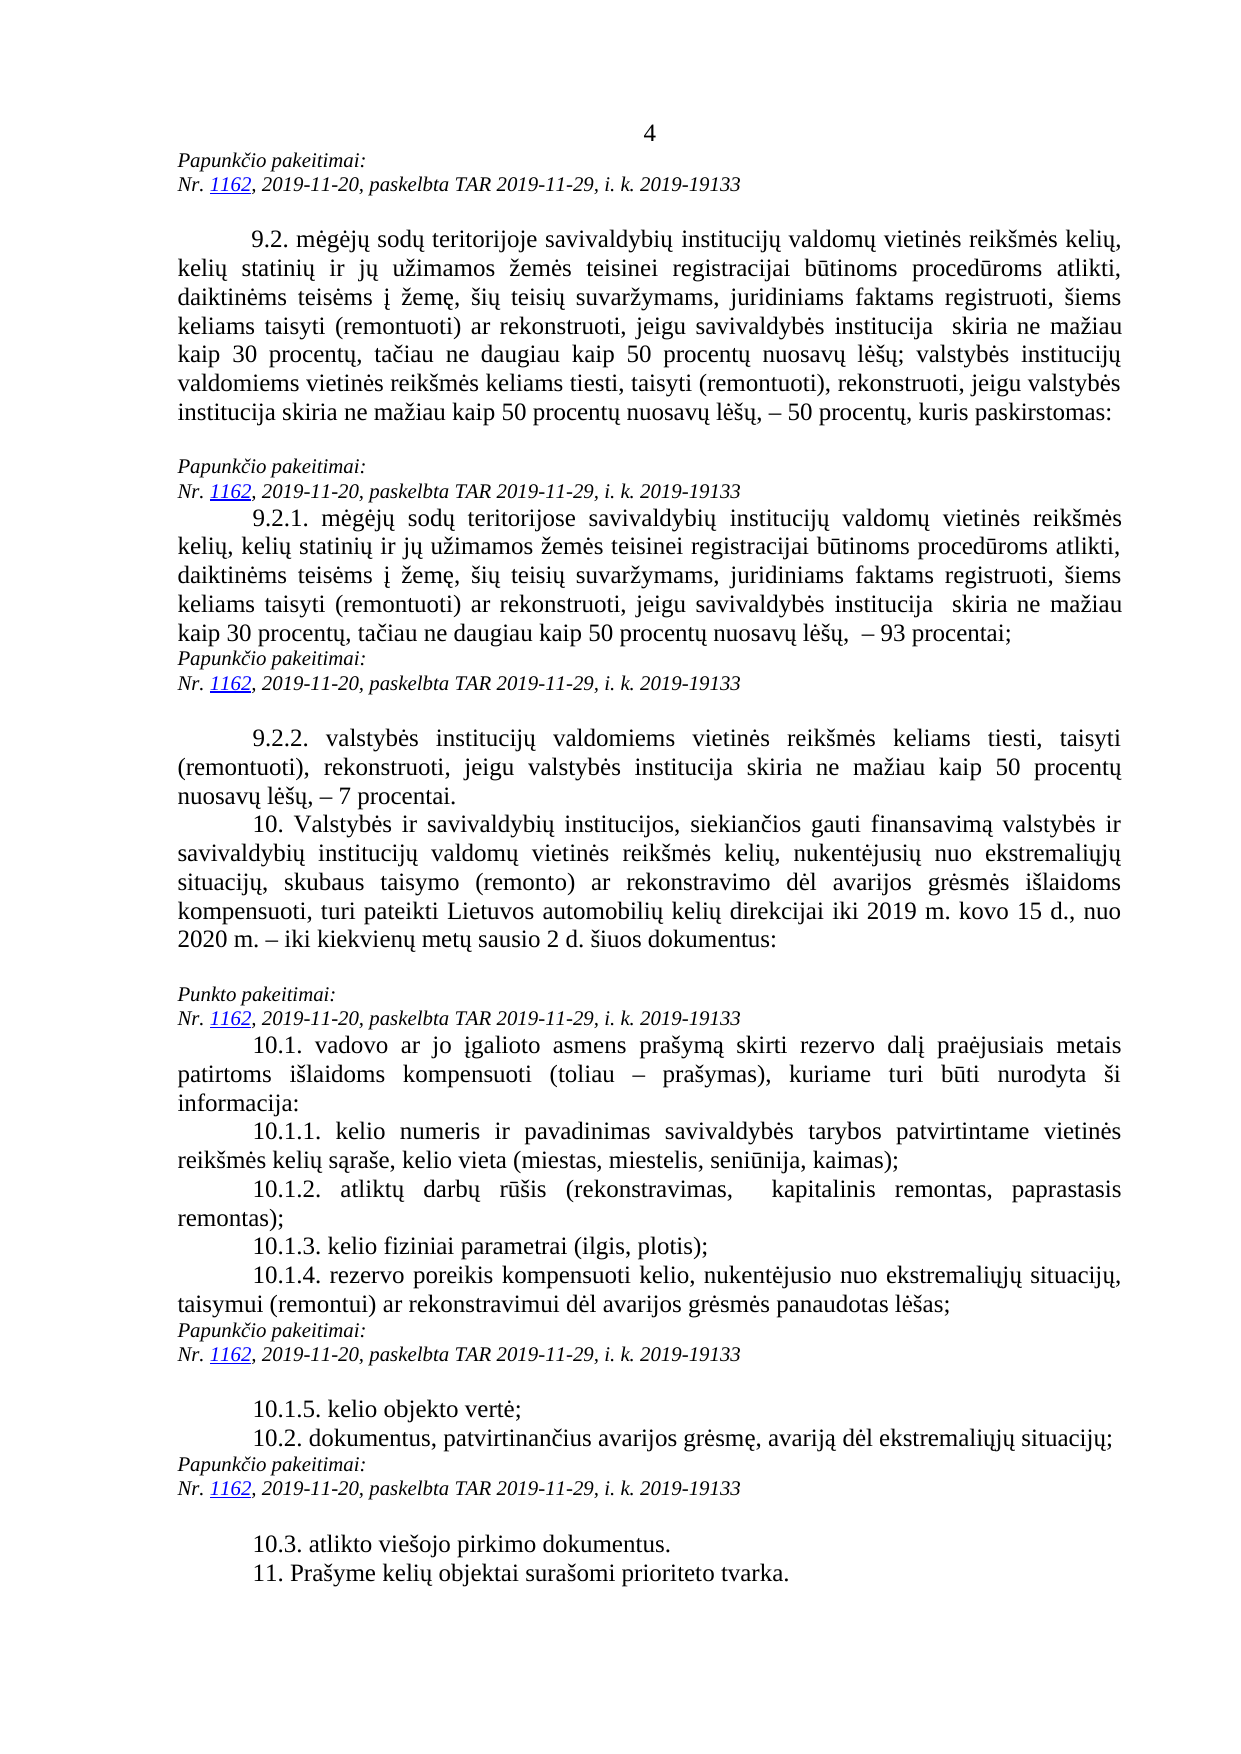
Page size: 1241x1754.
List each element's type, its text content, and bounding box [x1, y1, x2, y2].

text Nr. 1162, 2019-11-20, paskelbta TAR 2019-11-29, i. k. 2019-19133 [177, 670, 1122, 694]
text Nr. 1162, 2019-11-20, paskelbta TAR 2019-11-29, i. k. 2019-19133 [177, 172, 1122, 196]
text Papunkčio pakeitimai: [177, 148, 1122, 172]
text 9.2.2. valstybės institucijų valdomiems vietinės reikšmės keliams tiesti, taisyti (remontuoti), rekonstruoti, jeigu valstybės institucija skiria ne mažiau kaip 50 procentų nuosavų lėšų, – 7 procentai. [177, 723, 1122, 809]
text 10.1.5. kelio objekto vertė; [177, 1394, 1122, 1423]
text 10.1.2. atliktų darbų rūšis (rekonstravimas, kapitalinis remontas, paprastasis remontas); [177, 1174, 1122, 1231]
text Papunkčio pakeitimai: [177, 454, 1122, 478]
text 11. Prašyme kelių objektai surašomi prioriteto tvarka. [177, 1558, 1122, 1586]
text 10.2. dokumentus, patvirtinančius avarijos grėsmę, avariją dėl ekstremaliųjų situacijų; [177, 1423, 1122, 1452]
text Punkto pakeitimai: [177, 982, 1122, 1006]
text 10.1.3. kelio fiziniai parametrai (ilgis, plotis); [177, 1231, 1122, 1260]
text Papunkčio pakeitimai: [177, 1318, 1122, 1342]
text Nr. 1162, 2019-11-20, paskelbta TAR 2019-11-29, i. k. 2019-19133 [177, 1476, 1122, 1500]
text 10.1. vadovo ar jo įgalioto asmens prašymą skirti rezervo dalį praėjusiais metais patirtoms išlaidoms kompensuoti (toliau – prašymas), kuriame turi būti nurodyta ši informacija: [177, 1030, 1122, 1116]
text 10. Valstybės ir savivaldybių institucijos, siekiančios gauti finansavimą valstybės ir savivaldybių institucijų valdomų vietinės reikšmės kelių, nukentėjusių nuo ekstremaliųjų situacijų, skubaus taisymo (remonto) ar rekonstravimo dėl avarijos grėsmės išlaidoms kompensuoti, turi pateikti Lietuvos automobilių kelių direkcijai iki 2019 m. kovo 15 d., nuo 2020 m. – iki kiekvienų metų sausio 2 d. šiuos dokumentus: [177, 809, 1122, 953]
text Nr. 1162, 2019-11-20, paskelbta TAR 2019-11-29, i. k. 2019-19133 [177, 478, 1122, 503]
text Nr. 1162, 2019-11-20, paskelbta TAR 2019-11-29, i. k. 2019-19133 [177, 1342, 1122, 1366]
text Papunkčio pakeitimai: [177, 646, 1122, 670]
text 9.2. mėgėjų sodų teritorijoje savivaldybių institucijų valdomų vietinės reikšmės kelių, kelių statinių ir jų užimamos žemės teisinei registracijai būtinoms procedūroms atlikti, daiktinėms teisėms į žemę, šių teisių suvaržymams, juridiniams faktams registruoti, šiems keliams taisyti (remontuoti) ar rekonstruoti, jeigu savivaldybės institucija skiria ne mažiau kaip 30 procentų, tačiau ne daugiau kaip 50 procentų nuosavų lėšų; valstybės institucijų valdomiems vietinės reikšmės keliams tiesti, taisyti (remontuoti), rekonstruoti, jeigu valstybės institucija skiria ne mažiau kaip 50 procentų nuosavų lėšų, – 50 procentų, kuris paskirstomas: [177, 224, 1122, 426]
text 10.1.1. kelio numeris ir pavadinimas savivaldybės tarybos patvirtintame vietinės reikšmės kelių sąraše, kelio vieta (miestas, miestelis, seniūnija, kaimas); [177, 1116, 1122, 1174]
text 10.1.4. rezervo poreikis kompensuoti kelio, nukentėjusio nuo ekstremaliųjų situacijų, taisymui (remontui) ar rekonstravimui dėl avarijos grėsmės panaudotas lėšas; [177, 1260, 1122, 1318]
text 9.2.1. mėgėjų sodų teritorijose savivaldybių institucijų valdomų vietinės reikšmės kelių, kelių statinių ir jų užimamos žemės teisinei registracijai būtinoms procedūroms atlikti, daiktinėms teisėms į žemę, šių teisių suvaržymams, juridiniams faktams registruoti, šiems keliams taisyti (remontuoti) ar rekonstruoti, jeigu savivaldybės institucija skiria ne mažiau kaip 30 procentų, tačiau ne daugiau kaip 50 procentų nuosavų lėšų, – 93 procentai; [177, 503, 1122, 646]
text Papunkčio pakeitimai: [177, 1452, 1122, 1476]
text 10.3. atlikto viešojo pirkimo dokumentus. [177, 1529, 1122, 1558]
text Nr. 1162, 2019-11-20, paskelbta TAR 2019-11-29, i. k. 2019-19133 [177, 1006, 1122, 1030]
